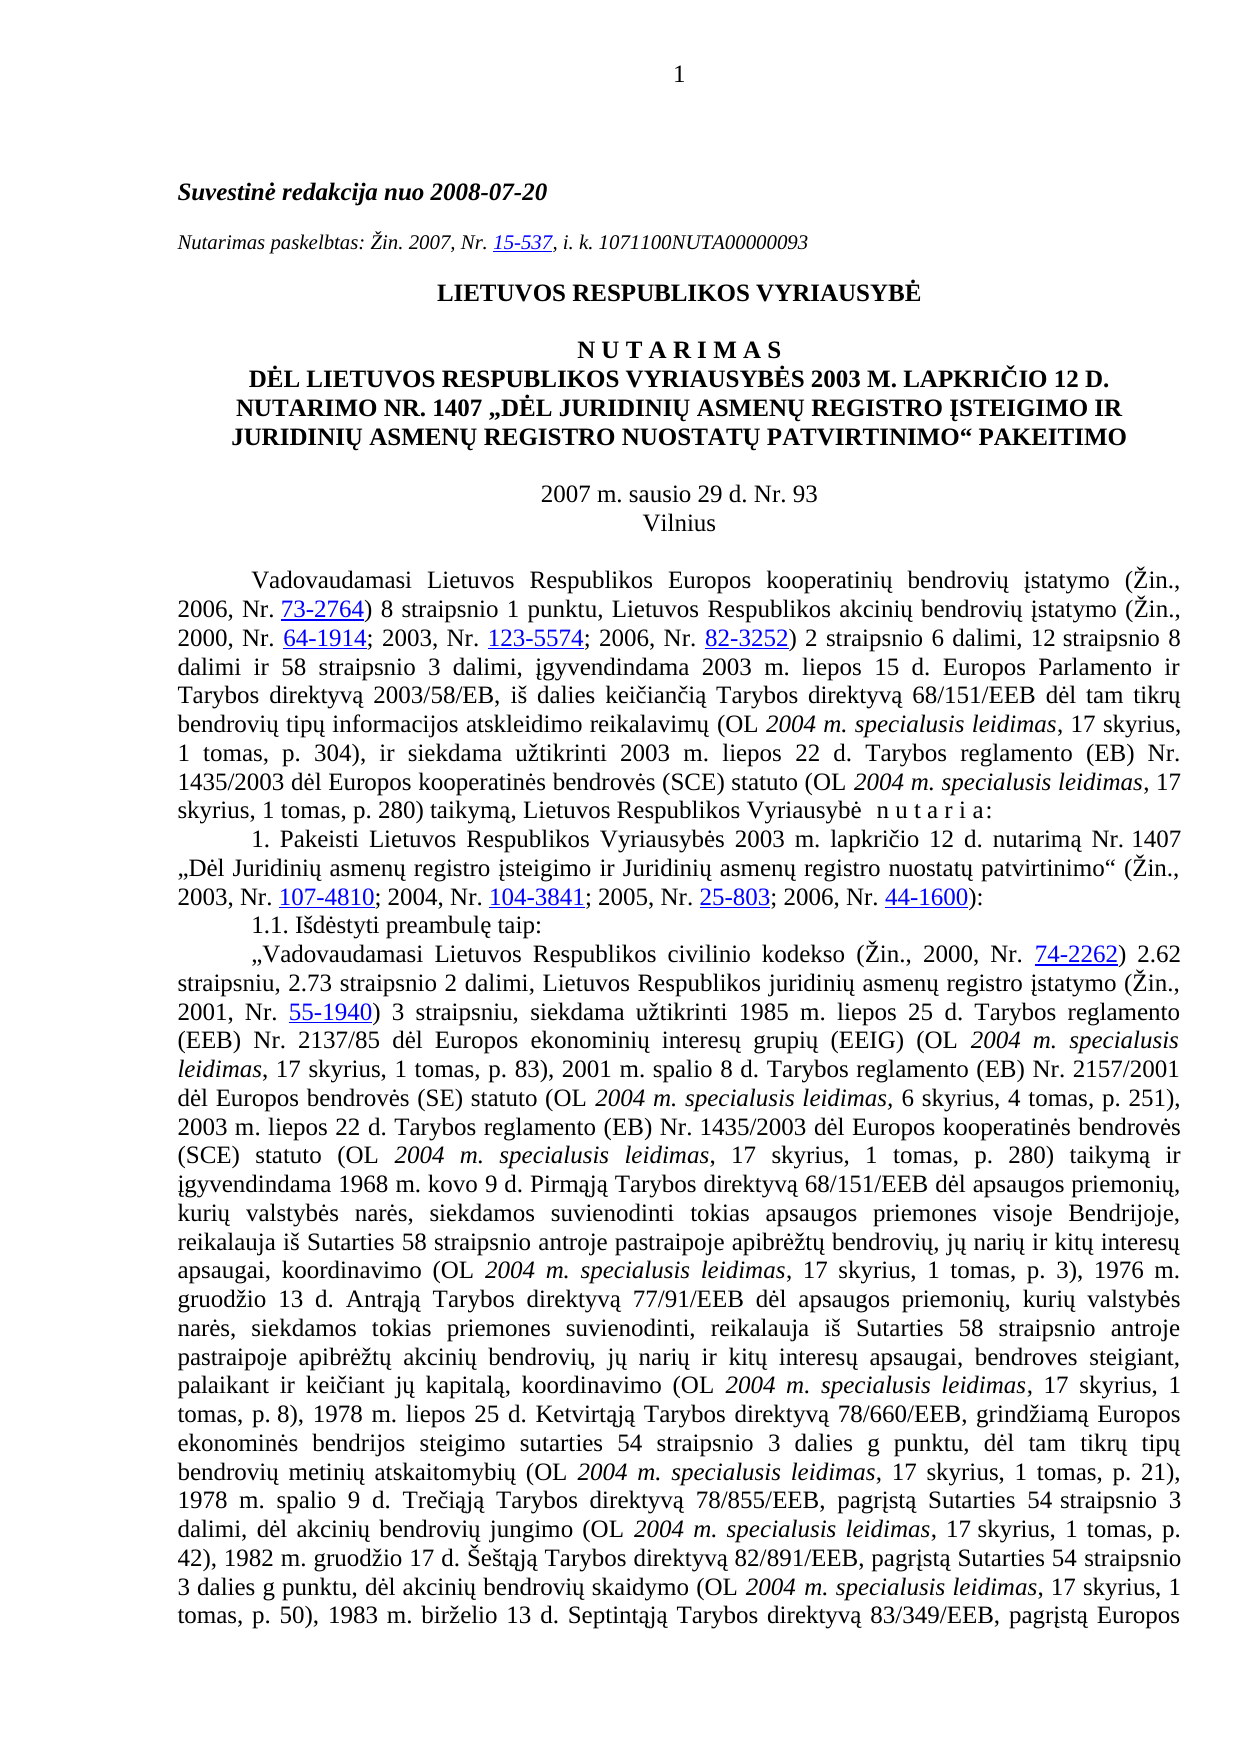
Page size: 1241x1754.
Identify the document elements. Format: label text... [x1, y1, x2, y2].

text LIETUVOS RESPUBLIKOS VYRIAUSYBĖ [177, 278, 1181, 307]
text „Vadovaudamasi Lietuvos Respublikos civilinio kodekso (Žin., 2000, Nr. 74-2262) 2.62 straipsniu, 2.73 straipsnio 2 dalimi, Lietuvos Respublikos juridinių asmenų registro įstatymo (Žin., 2001, Nr. 55-1940) 3 straipsniu, siekdama užtikrinti 1985 m. liepos 25 d. Tarybos reglamento (EEB) Nr. 2137/85 dėl Europos ekonominių interesų grupių (EEIG) (OL 2004 m. specialusis leidimas, 17 skyrius, 1 tomas, p. 83), 2001 m. spalio 8 d. Tarybos reglamento (EB) Nr. 2157/2001 dėl Europos bendrovės (SE) statuto (OL 2004 m. specialusis leidimas, 6 skyrius, 4 tomas, p. 251), 2003 m. liepos 22 d. Tarybos reglamento (EB) Nr. 1435/2003 dėl Europos kooperatinės bendrovės (SCE) statuto (OL 2004 m. specialusis leidimas, 17 skyrius, 1 tomas, p. 280) taikymą ir įgyvendindama 1968 m. kovo 9 d. Pirmąją Tarybos direktyvą 68/151/EEB dėl apsaugos priemonių, kurių valstybės narės, siekdamos suvienodinti tokias apsaugos priemones visoje Bendrijoje, reikalauja iš Sutarties 58 straipsnio antroje pastraipoje apibrėžtų bendrovių, jų narių ir kitų interesų apsaugai, koordinavimo (OL 2004 m. specialusis leidimas, 17 skyrius, 1 tomas, p. 3), 1976 m. gruodžio 13 d. Antrąją Tarybos direktyvą 77/91/EEB dėl apsaugos priemonių, kurių valstybės narės, siekdamos tokias priemones suvienodinti, reikalauja iš Sutarties 58 straipsnio antroje pastraipoje apibrėžtų akcinių bendrovių, jų narių ir kitų interesų apsaugai, bendroves steigiant, palaikant ir keičiant jų kapitalą, koordinavimo (OL 2004 m. specialusis leidimas, 17 skyrius, 1 tomas, p. 8), 1978 m. liepos 25 d. Ketvirtąją Tarybos direktyvą 78/660/EEB, grindžiamą Europos ekonominės bendrijos steigimo sutarties 54 straipsnio 3 dalies g punktu, dėl tam tikrų tipų bendrovių metinių atskaitomybių (OL 2004 m. specialusis leidimas, 17 skyrius, 1 tomas, p. 21), 1978 m. spalio 9 d. Trečiąją Tarybos direktyvą 78/855/EEB, pagrįstą Sutarties 54 straipsnio 3 dalimi, dėl akcinių bendrovių jungimo (OL 2004 m. specialusis leidimas, 17 skyrius, 1 tomas, p. 42), 1982 m. gruodžio 17 d. Šeštąją Tarybos direktyvą 82/891/EEB, pagrįstą Sutarties 54 straipsnio 3 dalies g punktu, dėl akcinių bendrovių skaidymo (OL 2004 m. specialusis leidimas, 17 skyrius, 1 tomas, p. 50), 1983 m. birželio 13 d. Septintąją Tarybos direktyvą 83/349/EEB, pagrįstą Europos [177, 939, 1181, 1629]
text 1. Pakeisti Lietuvos Respublikos Vyriausybės 2003 m. lapkričio 12 d. nutarimą Nr. 1407 „Dėl Juridinių asmenų registro įsteigimo ir Juridinių asmenų registro nuostatų patvirtinimo“ (Žin., 2003, Nr. 107-4810; 2004, Nr. 104-3841; 2005, Nr. 25-803; 2006, Nr. 44-1600): [177, 824, 1181, 911]
text 1.1. Išdėstyti preambulę taip: [177, 911, 1181, 939]
text Nutarimas paskelbtas: Žin. 2007, Nr. 15-537, i. k. 1071100NUTA00000093 [177, 230, 1181, 254]
text 2007 m. sausio 29 d. Nr. 93 [177, 479, 1181, 508]
text Vilnius [177, 508, 1181, 537]
text N U T A R I M A S [177, 336, 1181, 364]
text DĖL LIETUVOS RESPUBLIKOS VYRIAUSYBĖS 2003 M. LAPKRIČIO 12 D. NUTARIMO NR. 1407 „DĖL JURIDINIŲ ASMENŲ REGISTRO ĮSTEIGIMO IR JURIDINIŲ ASMENŲ REGISTRO NUOSTATŲ PATVIRTINIMO“ PAKEITIMO [177, 364, 1181, 451]
text Suvestinė redakcija nuo 2008-07-20 [177, 177, 1181, 206]
text Vadovaudamasi Lietuvos Respublikos Europos kooperatinių bendrovių įstatymo (Žin., 2006, Nr. 73-2764) 8 straipsnio 1 punktu, Lietuvos Respublikos akcinių bendrovių įstatymo (Žin., 2000, Nr. 64-1914; 2003, Nr. 123-5574; 2006, Nr. 82-3252) 2 straipsnio 6 dalimi, 12 straipsnio 8 dalimi ir 58 straipsnio 3 dalimi, įgyvendindama 2003 m. liepos 15 d. Europos Parlamento ir Tarybos direktyvą 2003/58/EB, iš dalies keičiančią Tarybos direktyvą 68/151/EEB dėl tam tikrų bendrovių tipų informacijos atskleidimo reikalavimų (OL 2004 m. specialusis leidimas, 17 skyrius, 1 tomas, p. 304), ir siekdama užtikrinti 2003 m. liepos 22 d. Tarybos reglamento (EB) Nr. 1435/2003 dėl Europos kooperatinės bendrovės (SCE) statuto (OL 2004 m. specialusis leidimas, 17 skyrius, 1 tomas, p. 280) taikymą, Lietuvos Respublikos Vyriausybė nutaria: [177, 566, 1181, 824]
